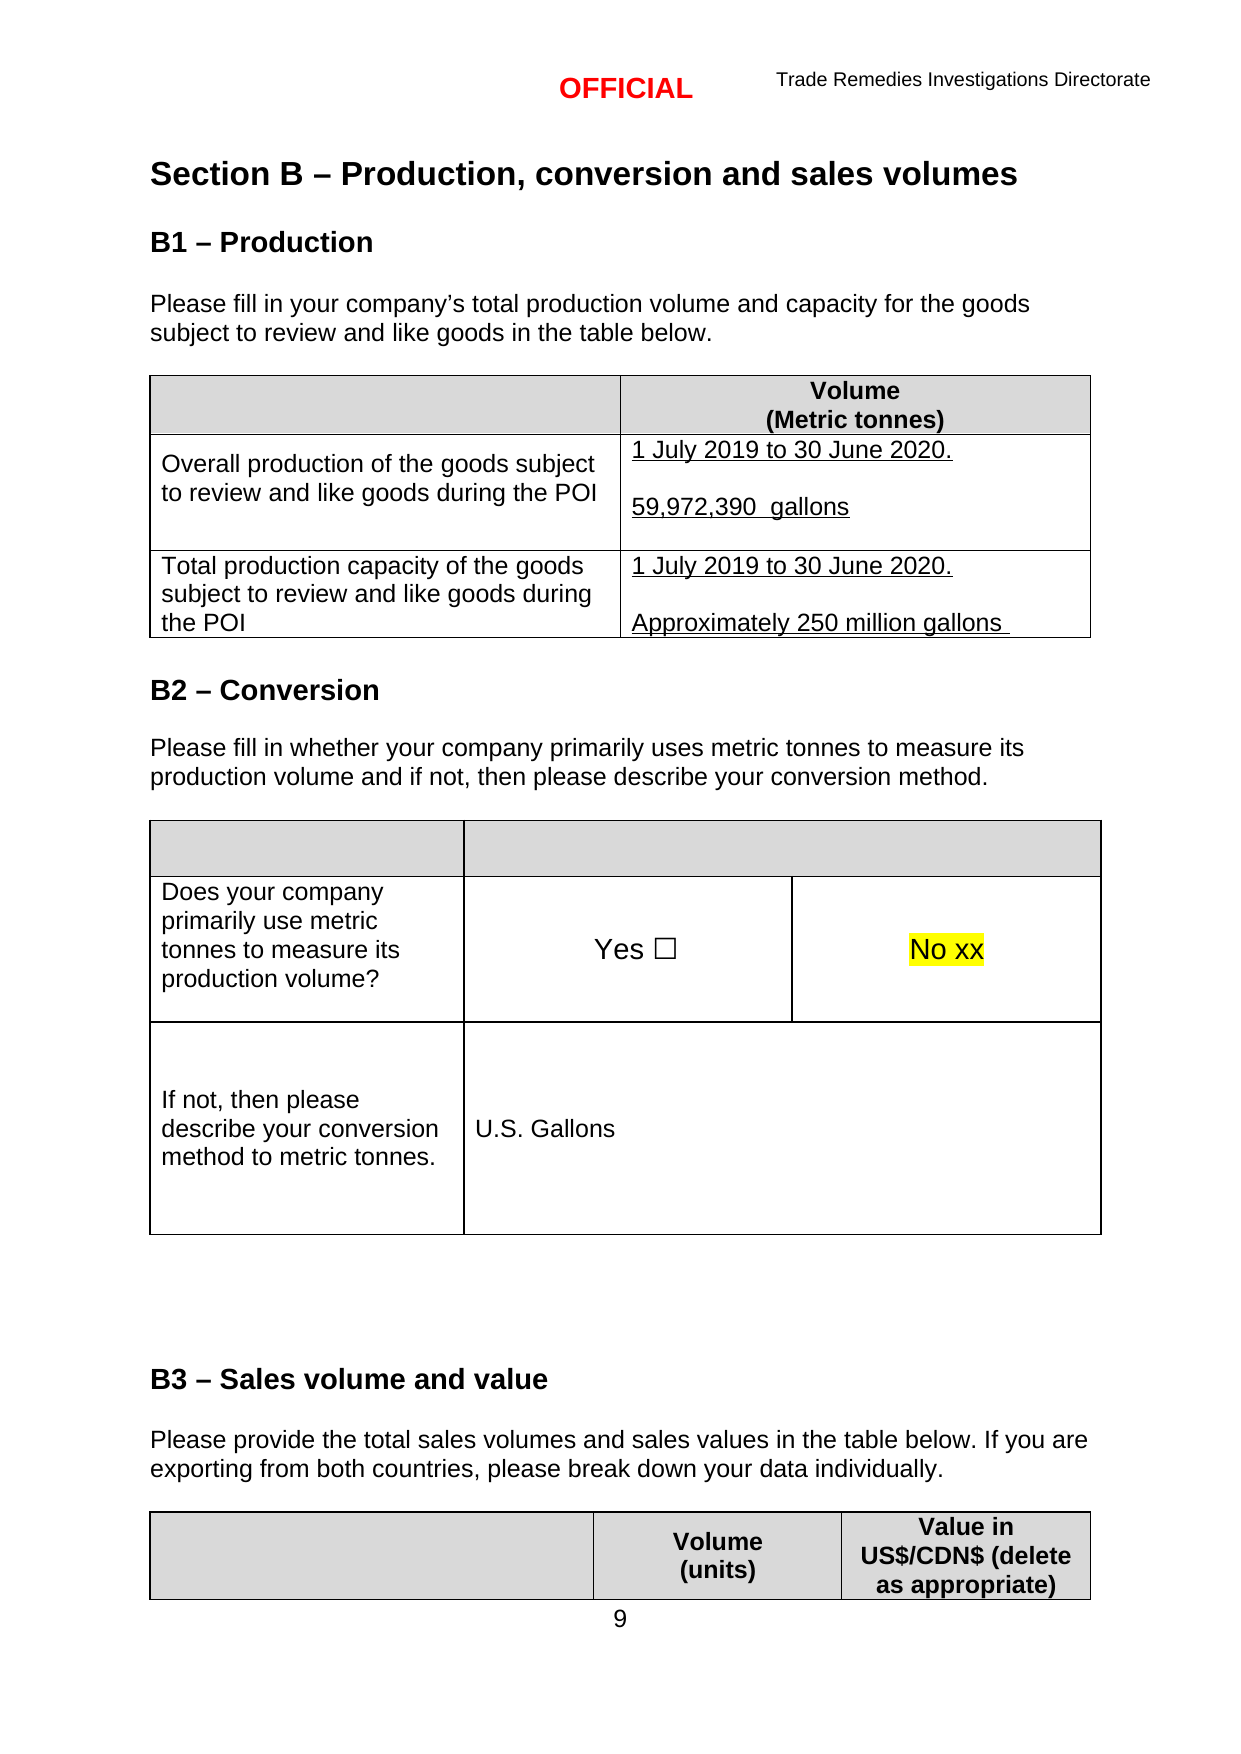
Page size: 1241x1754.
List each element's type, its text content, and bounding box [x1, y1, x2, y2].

table_cell 1 July 2019 to 30 June 2020. 59,972,390 gallons [621, 435, 1090, 549]
table_header [151, 376, 620, 433]
table_cell Total production capacity of the goods subject to review and like goods during the POI [151, 551, 620, 637]
table_cell 1 July 2019 to 30 June 2020. Approximately 250 million gallons [621, 551, 1090, 637]
table_header Value in US$/CDN$ (delete as appropriate) [842, 1513, 1090, 1599]
table_cell If not, then please describe your conversion method to metric tonnes. [151, 1023, 463, 1233]
text Please provide the total sales volumes and sales values in the table below. If you are exporting from both countries, please break down your data individually. [150, 1425, 1090, 1483]
subtitle B3 – Sales volume and value [150, 1362, 1090, 1395]
table_header [151, 1513, 593, 1599]
subtitle Section B – Production, conversion and sales volumes [150, 154, 1090, 193]
table_cell Overall production of the goods subject to review and like goods during the POI [151, 435, 620, 549]
table_header [465, 821, 1100, 876]
text Please fill in your company’s total production volume and capacity for the goods subject to review and like goods in the table below. [150, 289, 1090, 346]
table_header Volume (units) [594, 1513, 841, 1599]
subtitle B2 – Conversion [150, 673, 1090, 707]
table_cell Yes ☐ [465, 877, 791, 1021]
table_header Volume (Metric tonnes) [621, 376, 1090, 433]
table_cell U.S. Gallons [465, 1023, 1100, 1233]
table_cell No xx [793, 877, 1100, 1021]
subtitle B1 – Production [150, 226, 1090, 259]
text Please fill in whether your company primarily uses metric tonnes to measure its production volume and if not, then please describe your conversion method. [150, 733, 1090, 791]
table_header [151, 821, 463, 876]
table_cell Does your company primarily use metric tonnes to measure its production volume? [151, 877, 463, 1021]
